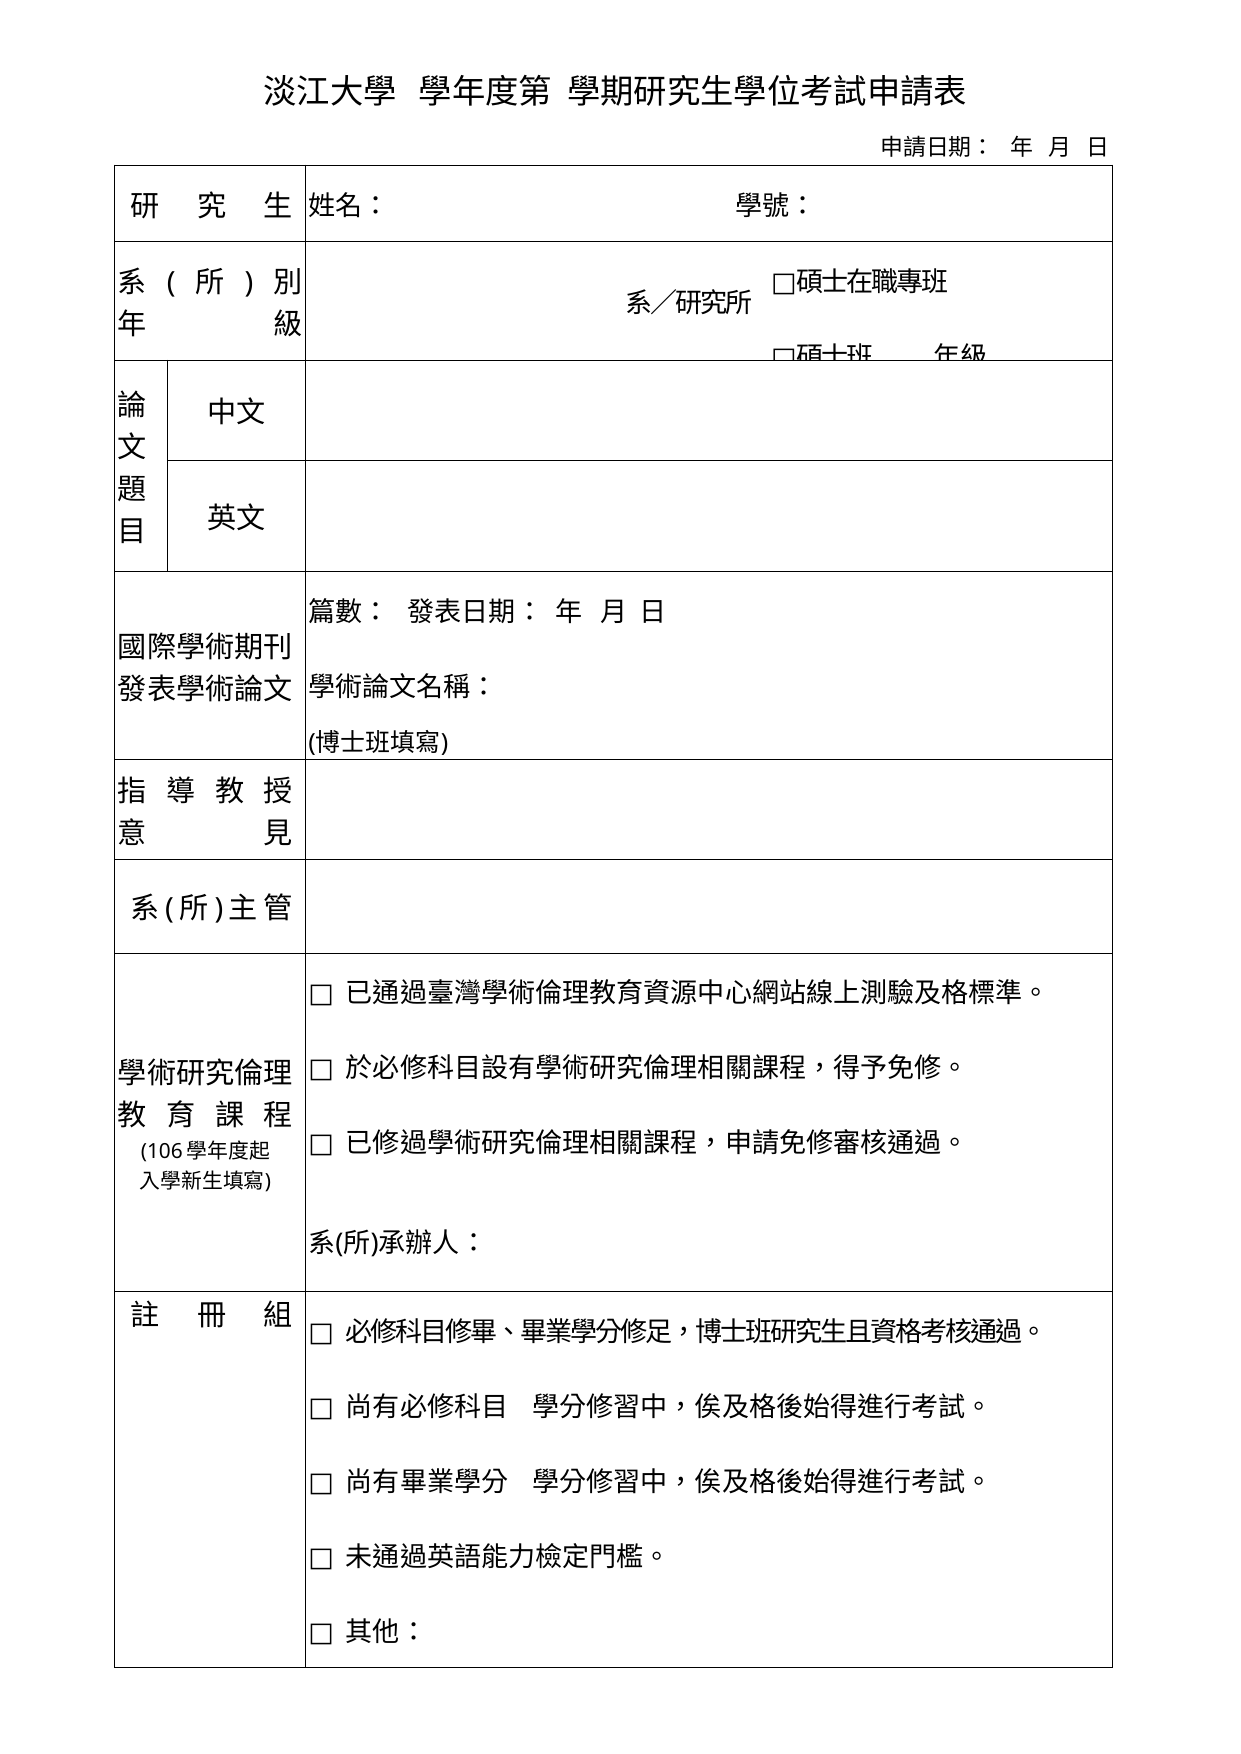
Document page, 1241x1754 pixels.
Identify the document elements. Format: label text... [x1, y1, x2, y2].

table_cell [306, 860, 1112, 952]
table_cell 英文 [168, 461, 305, 571]
table_header 淡江大學 學年度第 學期研究生學位考試申請表 申請日期： 年 月 日 [115, 52, 1112, 164]
table_cell 已通過臺灣學術倫理教育資源中心網站線上測驗及格標準。 於必修科目設有學術研究倫理相關課程，得予免修。 已修過學術研究倫理相關課程，申請免修審核通過。 系(所)承辦人： [306, 954, 1112, 1291]
table_cell 學術研究倫理教育課程 (106學年度起 入學新生填寫) [115, 954, 305, 1291]
table_cell 國際學術期刊發表學術論文 [115, 572, 305, 759]
table_cell 必修科目修畢、畢業學分修足，博士班研究生且資格考核通過。 尚有必修科目 學分修習中，俟及格後始得進行考試。 尚有畢業學分 學分修習中，俟及格後始得進行考試。 未通過英語能力檢定門檻。 其他： 初審： 複審： [306, 1292, 1112, 1667]
table_cell [306, 760, 1112, 858]
table_cell [306, 361, 1112, 460]
table_cell 系(所)主管 [115, 860, 305, 952]
table_cell 註冊組 [115, 1292, 305, 1667]
table_cell [306, 461, 1112, 571]
table_cell 篇數： 發表日期： 年 月 日 學術論文名稱： (博士班填寫) [306, 572, 1112, 759]
table_cell 系(所)別 年級 [115, 242, 305, 359]
table_cell 學號： [732, 166, 1112, 241]
table_cell □碩士在職專班 □碩士班 年級 □博士班 [768, 242, 1112, 359]
table_cell 姓名： [306, 166, 732, 241]
table_cell 系／研究所 [306, 242, 768, 359]
table_cell 指導教授 意見 [115, 760, 305, 858]
table_cell 論文題目 [115, 361, 167, 571]
table_cell 研究生 [115, 166, 305, 241]
table_cell 中文 [168, 361, 305, 460]
